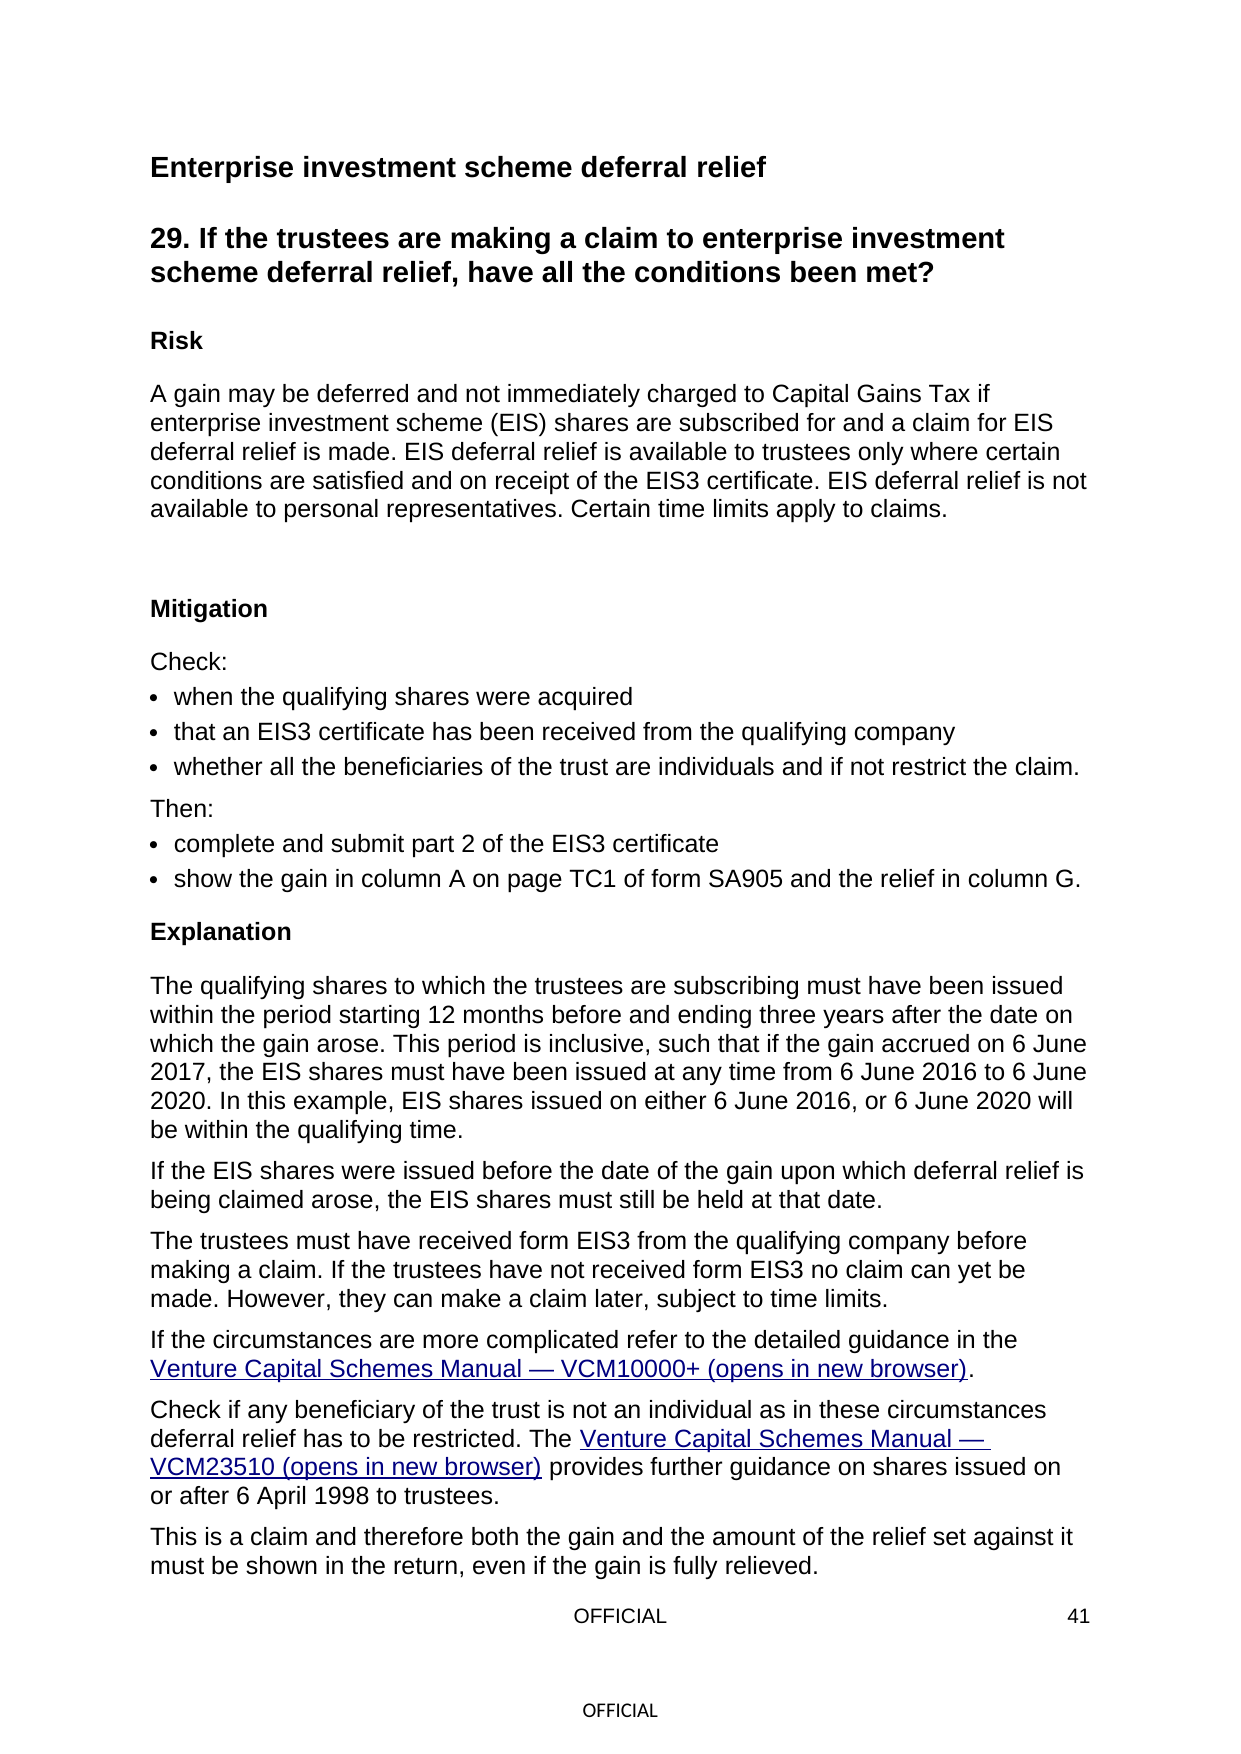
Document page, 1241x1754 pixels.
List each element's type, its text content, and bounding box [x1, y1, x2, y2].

text Check if any beneficiary of the trust is not an individual as in these circumstances deferral relief has to be restricted. The Venture Capital Schemes Manual — VCM23510 (opens in new browser) provides further guidance on shares issued on or after 6 April 1998 to trustees. [150, 1395, 1090, 1510]
text This is a claim and therefore both the gain and the amount of the relief set against it must be shown in the return, even if the gain is fully relieved. [150, 1522, 1090, 1580]
list complete and submit part 2 of the EIS3 certificate [150, 828, 1090, 857]
subtitle 29. If the trustees are making a claim to enterprise investment scheme deferral relief, have all the conditions been met? [150, 221, 1090, 288]
list whether all the beneficiaries of the trust are individuals and if not restrict the claim. [150, 752, 1090, 781]
text Then: [150, 793, 1090, 822]
subtitle Explanation [150, 917, 1090, 946]
text The qualifying shares to which the trustees are subscribing must have been issued within the period starting 12 months before and ending three years after the date on which the gain arose. This period is inclusive, such that if the gain accrued on 6 June 2017, the EIS shares must have been issued at any time from 6 June 2016 to 6 June 2020. In this example, EIS shares issued on either 6 June 2016, or 6 June 2020 will be within the qualifying time. [150, 971, 1090, 1143]
list show the gain in column A on page TC1 of form SA905 and the relief in column G. [150, 863, 1090, 892]
text If the circumstances are more complicated refer to the detailed guidance in the Venture Capital Schemes Manual — VCM10000+ (opens in new browser). [150, 1325, 1090, 1382]
subtitle Enterprise investment scheme deferral relief [150, 150, 1090, 183]
subtitle Risk [150, 326, 1090, 354]
text The trustees must have received form EIS3 from the qualifying company before making a claim. If the trustees have not received form EIS3 no claim can yet be made. However, they can make a claim later, subject to time limits. [150, 1226, 1090, 1312]
subtitle Mitigation [150, 593, 1090, 622]
list that an EIS3 certificate has been received from the qualifying company [150, 717, 1090, 746]
list when the qualifying shares were acquired [150, 682, 1090, 711]
text Check: [150, 647, 1090, 676]
text A gain may be deferred and not immediately charged to Capital Gains Tax if enterprise investment scheme (EIS) shares are subscribed for and a claim for EIS deferral relief is made. EIS deferral relief is available to trustees only where certain conditions are satisfied and on receipt of the EIS3 certificate. EIS deferral relief is not available to personal representatives. Certain time limits apply to claims. [150, 379, 1090, 523]
text If the EIS shares were issued before the date of the gain upon which deferral relief is being claimed arose, the EIS shares must still be held at that date. [150, 1156, 1090, 1213]
